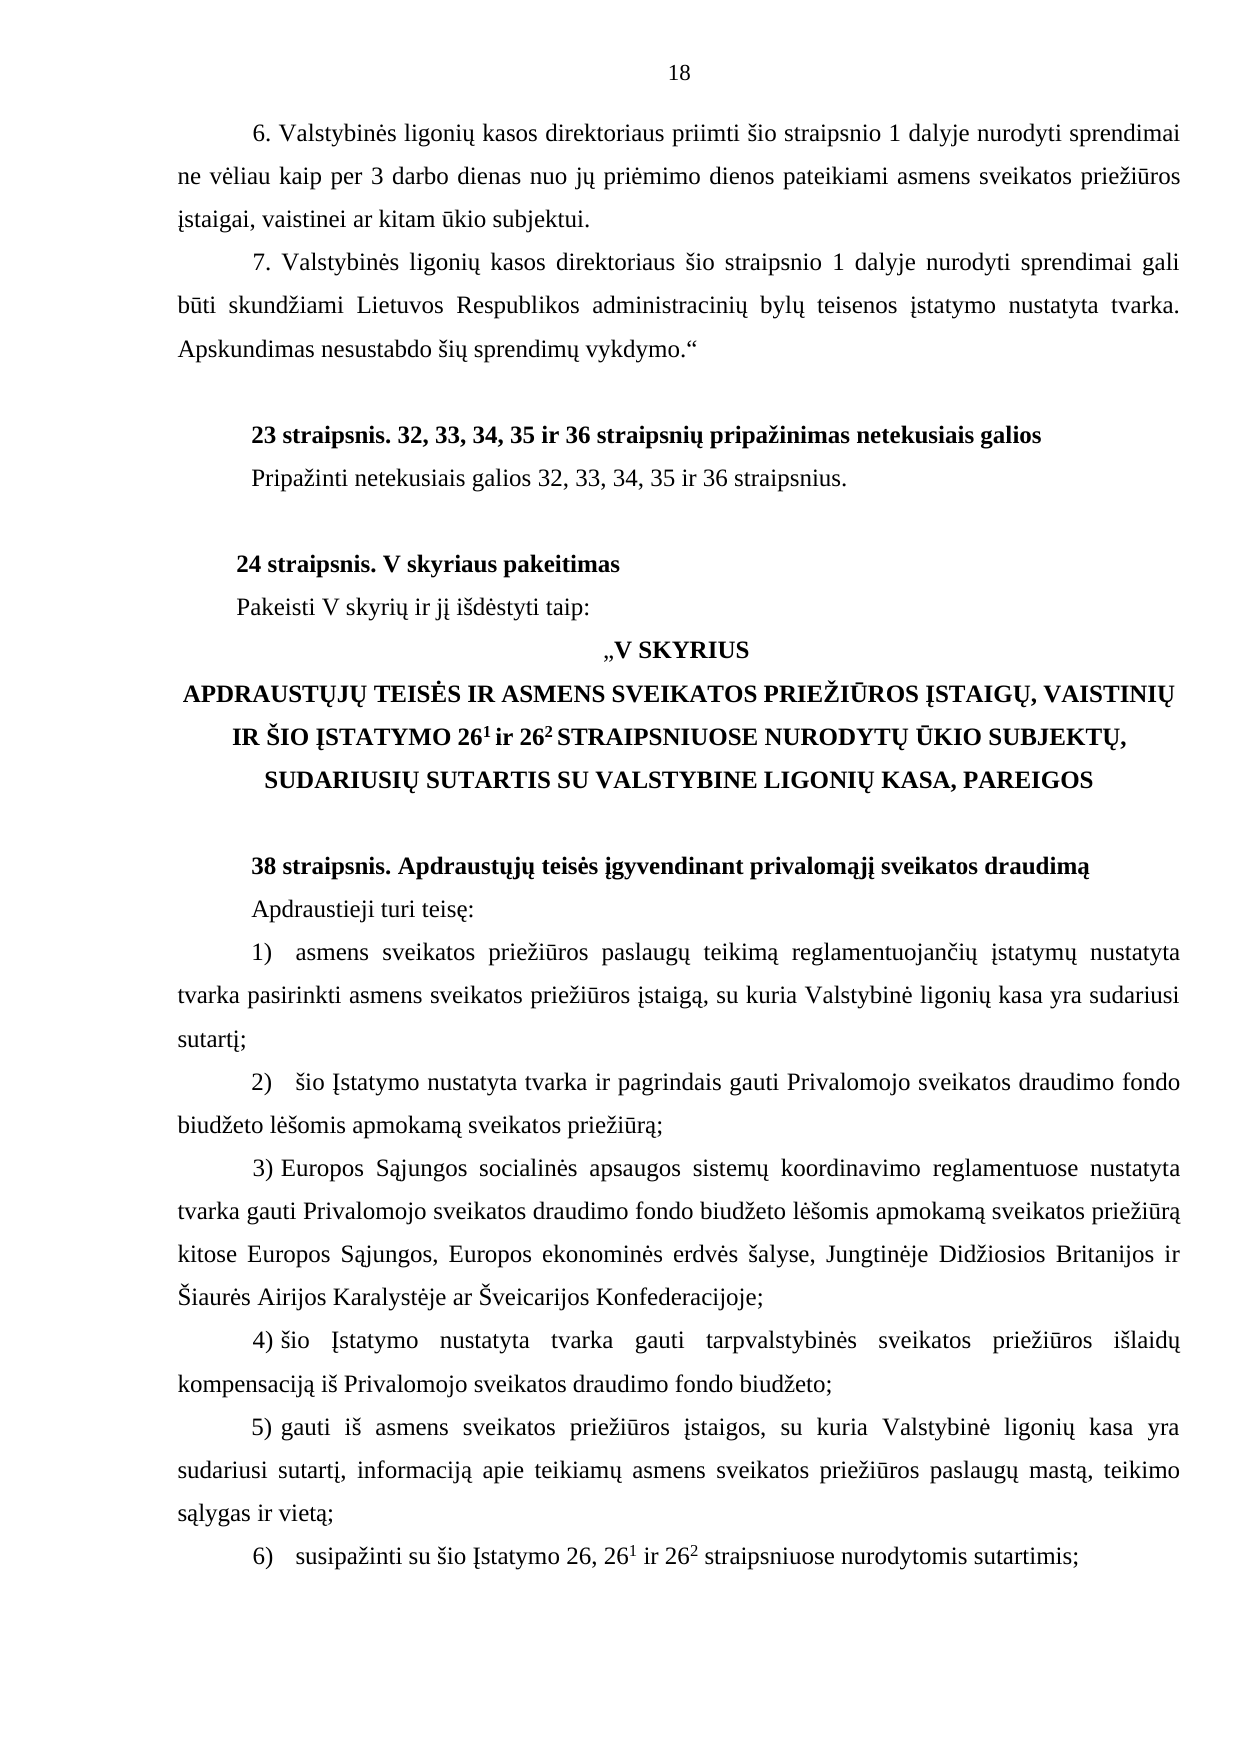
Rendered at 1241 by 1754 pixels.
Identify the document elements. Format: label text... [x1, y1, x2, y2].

text Pakeisti V skyrių ir jį išdėstyti taip: [177, 592, 1181, 621]
text 5) gauti iš asmens sveikatos priežiūros įstaigos, su kuria Valstybinė ligonių kasa yra sudariusi sutartį, informaciją apie teikiamų asmens sveikatos priežiūros paslaugų mastą, teikimo sąlygas ir vietą; [177, 1412, 1181, 1527]
text „V SKYRIUS [177, 636, 1181, 664]
text 38 straipsnis. Apdraustųjų teisės įgyvendinant privalomąjį sveikatos draudimą [251, 851, 1181, 880]
text 3) Europos Sąjungos socialinės apsaugos sistemų koordinavimo reglamentuose nustatyta tvarka gauti Privalomojo sveikatos draudimo fondo biudžeto lėšomis apmokamą sveikatos priežiūrą kitose Europos Sąjungos, Europos ekonominės erdvės šalyse, Jungtinėje Didžiosios Britanijos ir Šiaurės Airijos Karalystėje ar Šveicarijos Konfederacijoje; [177, 1153, 1181, 1311]
text 23 straipsnis. 32, 33, 34, 35 ir 36 straipsnių pripažinimas netekusiais galios [177, 420, 1181, 449]
text Apdraustieji turi teisę: [177, 894, 1181, 923]
text APDRAUSTŲJŲ TEISĖS IR ASMENS SVEIKATOS PRIEŽIŪROS ĮSTAIGŲ, VAISTINIŲ IR ŠIO ĮSTATYMO 261 ir 262 STRAIPSNIUOSE NURODYTŲ ŪKIO SUBJEKTŲ, SUDARIUSIŲ SUTARTIS SU VALSTYBINE LIGONIŲ KASA, PAREIGOS [177, 679, 1181, 794]
text Pripažinti netekusiais galios 32, 33, 34, 35 ir 36 straipsnius. [177, 463, 1181, 492]
text 24 straipsnis. V skyriaus pakeitimas [177, 549, 1181, 578]
text 6) susipažinti su šio Įstatymo 26, 261 ir 262 straipsniuose nurodytomis sutartimis; [177, 1541, 1181, 1570]
text 2) šio Įstatymo nustatyta tvarka ir pagrindais gauti Privalomojo sveikatos draudimo fondo biudžeto lėšomis apmokamą sveikatos priežiūrą; [177, 1067, 1181, 1139]
text 6. Valstybinės ligonių kasos direktoriaus priimti šio straipsnio 1 dalyje nurodyti sprendimai ne vėliau kaip per 3 darbo dienas nuo jų priėmimo dienos pateikiami asmens sveikatos priežiūros įstaigai, vaistinei ar kitam ūkio subjektui. [177, 118, 1181, 233]
text 7. Valstybinės ligonių kasos direktoriaus šio straipsnio 1 dalyje nurodyti sprendimai gali būti skundžiami Lietuvos Respublikos administracinių bylų teisenos įstatymo nustatyta tvarka. Apskundimas nesustabdo šių sprendimų vykdymo.“ [177, 247, 1181, 362]
text 4) šio Įstatymo nustatyta tvarka gauti tarpvalstybinės sveikatos priežiūros išlaidų kompensaciją iš Privalomojo sveikatos draudimo fondo biudžeto; [177, 1326, 1181, 1397]
text 1) asmens sveikatos priežiūros paslaugų teikimą reglamentuojančių įstatymų nustatyta tvarka pasirinkti asmens sveikatos priežiūros įstaigą, su kuria Valstybinė ligonių kasa yra sudariusi sutartį; [177, 937, 1181, 1052]
